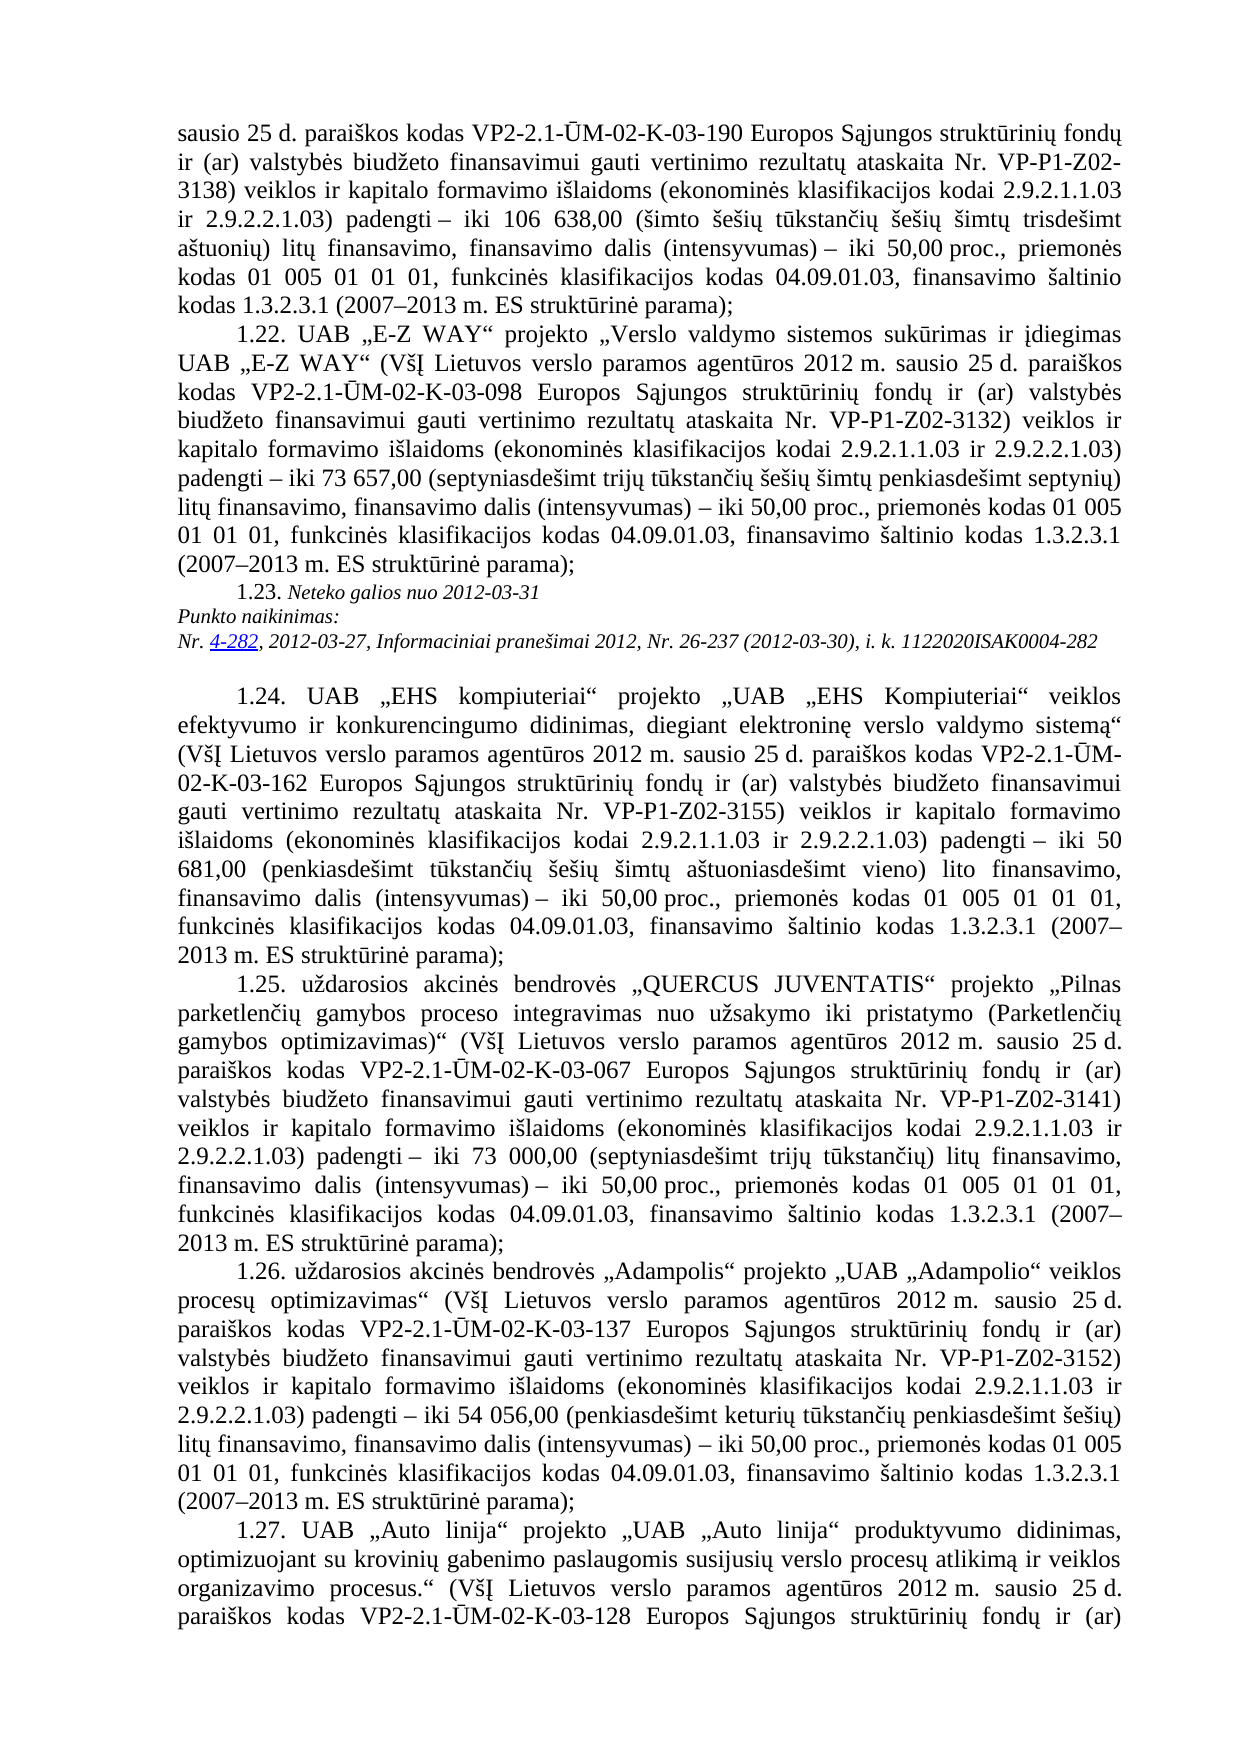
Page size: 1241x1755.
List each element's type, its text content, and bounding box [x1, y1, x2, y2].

text 1.23. Neteko galios nuo 2012-03-31 [177, 578, 1122, 604]
text sausio 25 d. paraiškos kodas VP2-2.1-ŪM-02-K-03-190 Europos Sąjungos struktūrinių fondų ir (ar) valstybės biudžeto finansavimui gauti vertinimo rezultatų ataskaita Nr. VP-P1-Z02-3138) veiklos ir kapitalo formavimo išlaidoms (ekonominės klasifikacijos kodai 2.9.2.1.1.03 ir 2.9.2.2.1.03) padengti – iki 106 638,00 (šimto šešių tūkstančių šešių šimtų trisdešimt aštuonių) litų finansavimo, finansavimo dalis (intensyvumas) – iki 50,00 proc., priemonės kodas 01 005 01 01 01, funkcinės klasifikacijos kodas 04.09.01.03, finansavimo šaltinio kodas 1.3.2.3.1 (2007–2013 m. ES struktūrinė parama); [177, 118, 1122, 319]
text 1.26. uždarosios akcinės bendrovės „Adampolis“ projekto „UAB „Adampolio“ veiklos procesų optimizavimas“ (VšĮ Lietuvos verslo paramos agentūros 2012 m. sausio 25 d. paraiškos kodas VP2-2.1-ŪM-02-K-03-137 Europos Sąjungos struktūrinių fondų ir (ar) valstybės biudžeto finansavimui gauti vertinimo rezultatų ataskaita Nr. VP-P1-Z02-3152) veiklos ir kapitalo formavimo išlaidoms (ekonominės klasifikacijos kodai 2.9.2.1.1.03 ir 2.9.2.2.1.03) padengti – iki 54 056,00 (penkiasdešimt keturių tūkstančių penkiasdešimt šešių) litų finansavimo, finansavimo dalis (intensyvumas) – iki 50,00 proc., priemonės kodas 01 005 01 01 01, funkcinės klasifikacijos kodas 04.09.01.03, finansavimo šaltinio kodas 1.3.2.3.1 (2007–2013 m. ES struktūrinė parama); [177, 1256, 1122, 1515]
text Punkto naikinimas: [177, 604, 1122, 628]
text 1.25. uždarosios akcinės bendrovės „QUERCUS JUVENTATIS“ projekto „Pilnas parketlenčių gamybos proceso integravimas nuo užsakymo iki pristatymo (Parketlenčių gamybos optimizavimas)“ (VšĮ Lietuvos verslo paramos agentūros 2012 m. sausio 25 d. paraiškos kodas VP2-2.1-ŪM-02-K-03-067 Europos Sąjungos struktūrinių fondų ir (ar) valstybės biudžeto finansavimui gauti vertinimo rezultatų ataskaita Nr. VP-P1-Z02-3141) veiklos ir kapitalo formavimo išlaidoms (ekonominės klasifikacijos kodai 2.9.2.1.1.03 ir 2.9.2.2.1.03) padengti – iki 73 000,00 (septyniasdešimt trijų tūkstančių) litų finansavimo, finansavimo dalis (intensyvumas) – iki 50,00 proc., priemonės kodas 01 005 01 01 01, funkcinės klasifikacijos kodas 04.09.01.03, finansavimo šaltinio kodas 1.3.2.3.1 (2007–2013 m. ES struktūrinė parama); [177, 969, 1122, 1256]
text 1.24. UAB „EHS kompiuteriai“ projekto „UAB „EHS Kompiuteriai“ veiklos efektyvumo ir konkurencingumo didinimas, diegiant elektroninę verslo valdymo sistemą“ (VšĮ Lietuvos verslo paramos agentūros 2012 m. sausio 25 d. paraiškos kodas VP2-2.1-ŪM-02-K-03-162 Europos Sąjungos struktūrinių fondų ir (ar) valstybės biudžeto finansavimui gauti vertinimo rezultatų ataskaita Nr. VP-P1-Z02-3155) veiklos ir kapitalo formavimo išlaidoms (ekonominės klasifikacijos kodai 2.9.2.1.1.03 ir 2.9.2.2.1.03) padengti – iki 50 681,00 (penkiasdešimt tūkstančių šešių šimtų aštuoniasdešimt vieno) lito finansavimo, finansavimo dalis (intensyvumas) – iki 50,00 proc., priemonės kodas 01 005 01 01 01, funkcinės klasifikacijos kodas 04.09.01.03, finansavimo šaltinio kodas 1.3.2.3.1 (2007–2013 m. ES struktūrinė parama); [177, 681, 1122, 969]
text 1.27. UAB „Auto linija“ projekto „UAB „Auto linija“ produktyvumo didinimas, optimizuojant su krovinių gabenimo paslaugomis susijusių verslo procesų atlikimą ir veiklos organizavimo procesus.“ (VšĮ Lietuvos verslo paramos agentūros 2012 m. sausio 25 d. paraiškos kodas VP2-2.1-ŪM-02-K-03-128 Europos Sąjungos struktūrinių fondų ir (ar) [177, 1515, 1122, 1630]
text 1.22. UAB „E-Z WAY“ projekto „Verslo valdymo sistemos sukūrimas ir įdiegimas UAB „E-Z WAY“ (VšĮ Lietuvos verslo paramos agentūros 2012 m. sausio 25 d. paraiškos kodas VP2-2.1-ŪM-02-K-03-098 Europos Sąjungos struktūrinių fondų ir (ar) valstybės biudžeto finansavimui gauti vertinimo rezultatų ataskaita Nr. VP-P1-Z02-3132) veiklos ir kapitalo formavimo išlaidoms (ekonominės klasifikacijos kodai 2.9.2.1.1.03 ir 2.9.2.2.1.03) padengti – iki 73 657,00 (septyniasdešimt trijų tūkstančių šešių šimtų penkiasdešimt septynių) litų finansavimo, finansavimo dalis (intensyvumas) – iki 50,00 proc., priemonės kodas 01 005 01 01 01, funkcinės klasifikacijos kodas 04.09.01.03, finansavimo šaltinio kodas 1.3.2.3.1 (2007–2013 m. ES struktūrinė parama); [177, 319, 1122, 578]
text Nr. 4-282, 2012-03-27, Informaciniai pranešimai 2012, Nr. 26-237 (2012-03-30), i. k. 1122020ISAK0004-282 [177, 628, 1122, 653]
